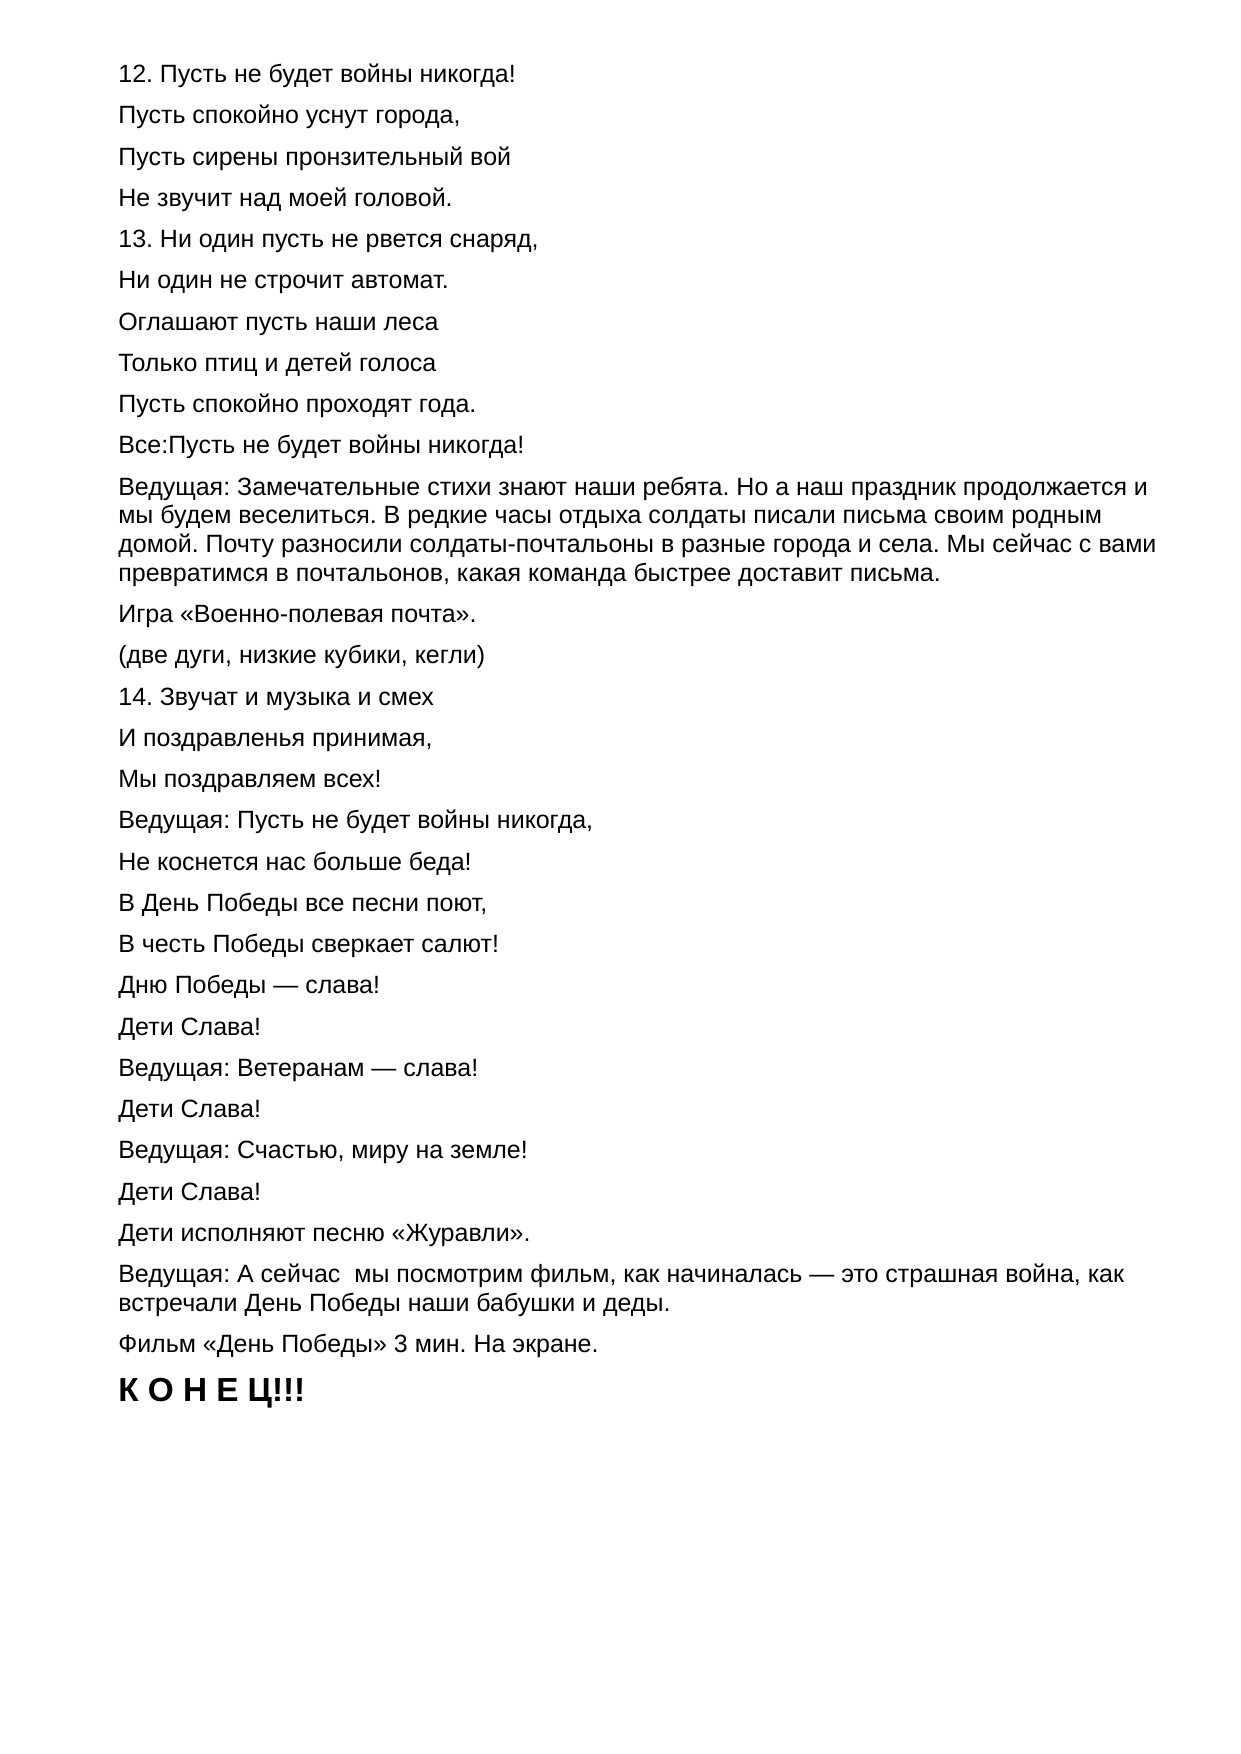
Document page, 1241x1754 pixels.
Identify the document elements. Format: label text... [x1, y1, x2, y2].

text Пусть сирены пронзительный вой [118, 142, 1181, 170]
text В День Победы все песни поют, [118, 888, 1181, 917]
text Ведущая: Ветеранам — слава! [118, 1053, 1181, 1082]
text Фильм «День Победы» 3 мин. На экране. [118, 1329, 1181, 1358]
text Дню Победы — слава! [118, 970, 1181, 999]
text Дети Слава! [118, 1094, 1181, 1123]
text Ведущая: Счастью, миру на земле! [118, 1135, 1181, 1164]
text Игра «Военно-полевая почта». [118, 599, 1181, 628]
text В честь Победы сверкает салют! [118, 929, 1181, 958]
text Ведущая: А сейчас мы посмотрим фильм, как начиналась — это страшная война, как встречали День Победы наши бабушки и деды. [118, 1259, 1181, 1317]
text Дети исполняют песню «Журавли». [118, 1218, 1181, 1247]
text Дети Слава! [118, 1012, 1181, 1040]
text 12. Пусть не будет войны никогда! [118, 59, 1181, 88]
text Оглашают пусть наши леса [118, 307, 1181, 335]
text Пусть спокойно уснут города, [118, 100, 1181, 129]
text И поздравленья принимая, [118, 723, 1181, 752]
text Не звучит над моей головой. [118, 183, 1181, 212]
text Дети Слава! [118, 1177, 1181, 1205]
text Не коснется нас больше беда! [118, 847, 1181, 875]
text Только птиц и детей голоса [118, 348, 1181, 377]
text Все:Пусть не будет войны никогда! [118, 430, 1181, 459]
text (две дуги, низкие кубики, кегли) [118, 640, 1181, 669]
text Мы поздравляем всех! [118, 764, 1181, 793]
text Ведущая: Пусть не будет войны никогда, [118, 805, 1181, 834]
text 14. Звучат и музыка и смех [118, 682, 1181, 710]
text 13. Ни один пусть не рвется снаряд, [118, 224, 1181, 253]
text Ни один не строчит автомат. [118, 265, 1181, 294]
text Пусть спокойно проходят года. [118, 389, 1181, 418]
text К О Н Е Ц!!! [118, 1370, 1181, 1409]
text Ведущая: Замечательные стихи знают наши ребята. Но а наш праздник продолжается и мы будем веселиться. В редкие часы отдыха солдаты писали письма своим родным домой. Почту разносили солдаты-почтальоны в разные города и села. Мы сейчас с вами превратимся в почтальонов, какая команда быстрее доставит письма. [118, 472, 1181, 587]
